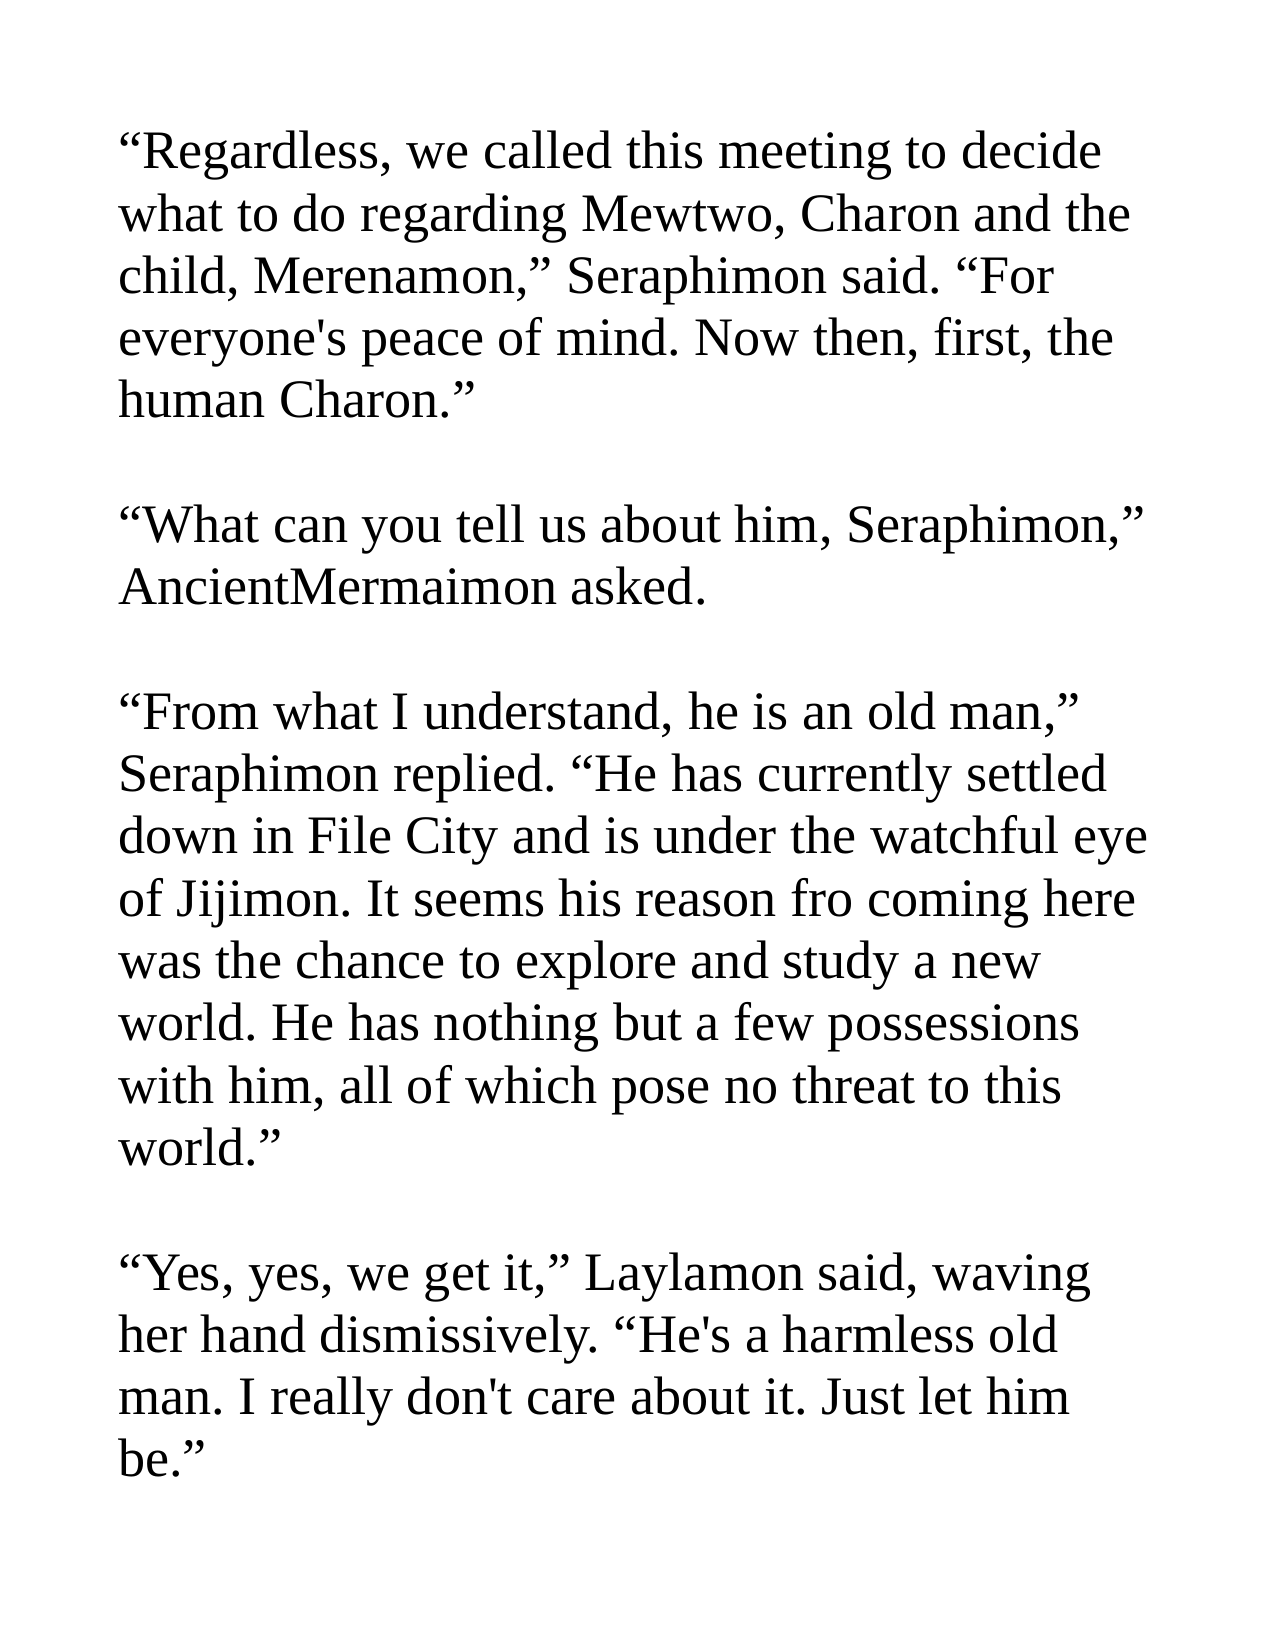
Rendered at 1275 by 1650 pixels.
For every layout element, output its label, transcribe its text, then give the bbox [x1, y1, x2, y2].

text “What can you tell us about him, Seraphimon,” AncientMermaimon asked. [118, 492, 1157, 616]
text “Regardless, we called this meeting to decide what to do regarding Mewtwo, Charon and the child, Merenamon,” Seraphimon said. “For everyone's peace of mind. Now then, first, the human Charon.” [118, 118, 1157, 429]
text “Yes, yes, we get it,” Laylamon said, waving her hand dismissively. “He's a harmless old man. I really don't care about it. Just let him be.” [118, 1239, 1157, 1488]
text “From what I understand, he is an old man,” Seraphimon replied. “He has currently settled down in File City and is under the watchful eye of Jijimon. It seems his reason fro coming here was the chance to explore and study a new world. He has nothing but a few possessions with him, all of which pose no threat to this world.” [118, 679, 1157, 1177]
